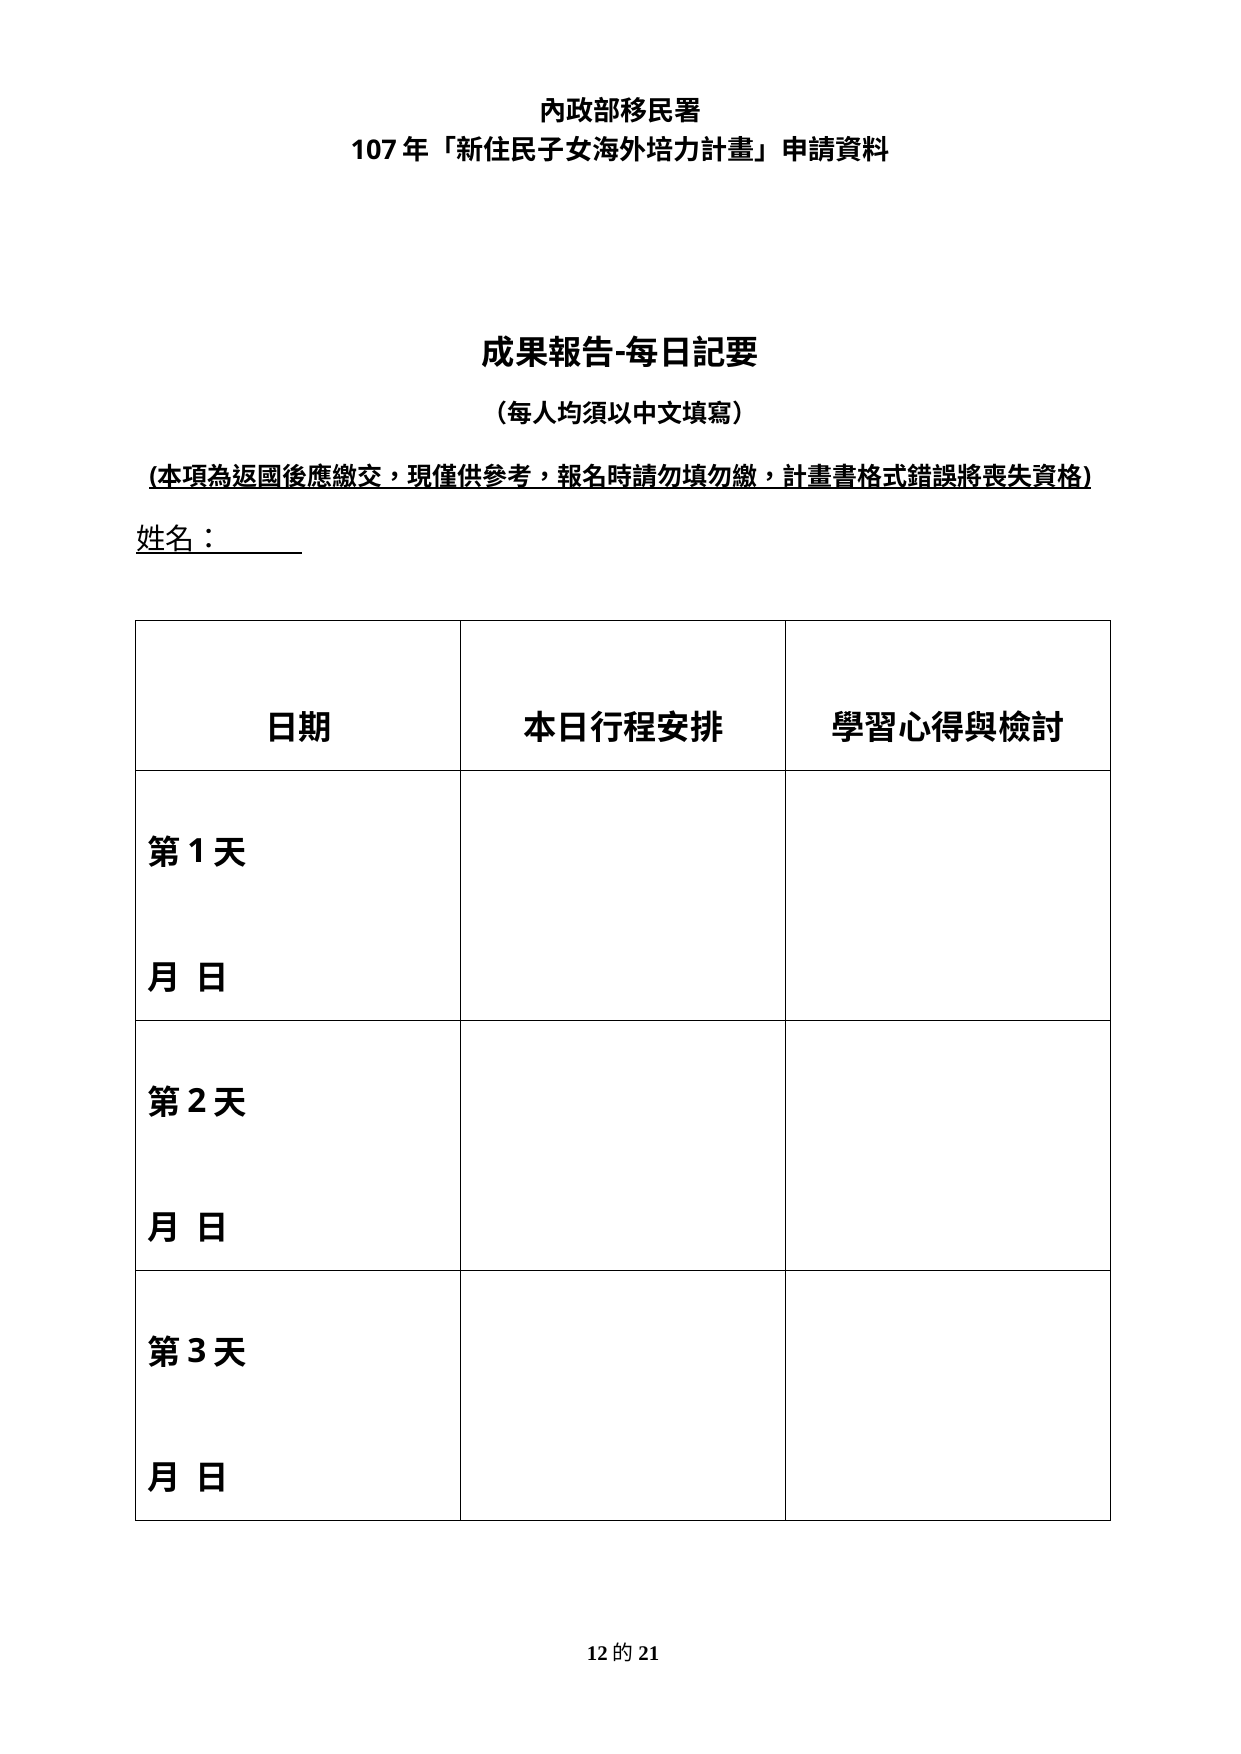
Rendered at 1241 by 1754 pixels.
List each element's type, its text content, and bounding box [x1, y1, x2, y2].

text 姓名： [136, 495, 1104, 558]
text （每人均須以中文填寫） [136, 370, 1104, 433]
table_cell [786, 1271, 1110, 1520]
table_cell 第1天 月 日 [136, 771, 460, 1020]
table_cell [461, 1271, 785, 1520]
table_cell [786, 771, 1110, 1020]
table_cell [786, 1021, 1110, 1270]
table_header 學習心得與檢討 [786, 621, 1110, 770]
table_cell [461, 771, 785, 1020]
table_cell 第3天 月 日 [136, 1271, 460, 1520]
text (本項為返國後應繳交，現僅供參考，報名時請勿填勿繳，計畫書格式錯誤將喪失資格) [136, 433, 1104, 495]
text 成果報告-每日記要 [136, 308, 1104, 370]
table_cell [461, 1021, 785, 1270]
table_cell 第2天 月 日 [136, 1021, 460, 1270]
table_header 日期 [136, 621, 460, 770]
table_header 本日行程安排 [461, 621, 785, 770]
